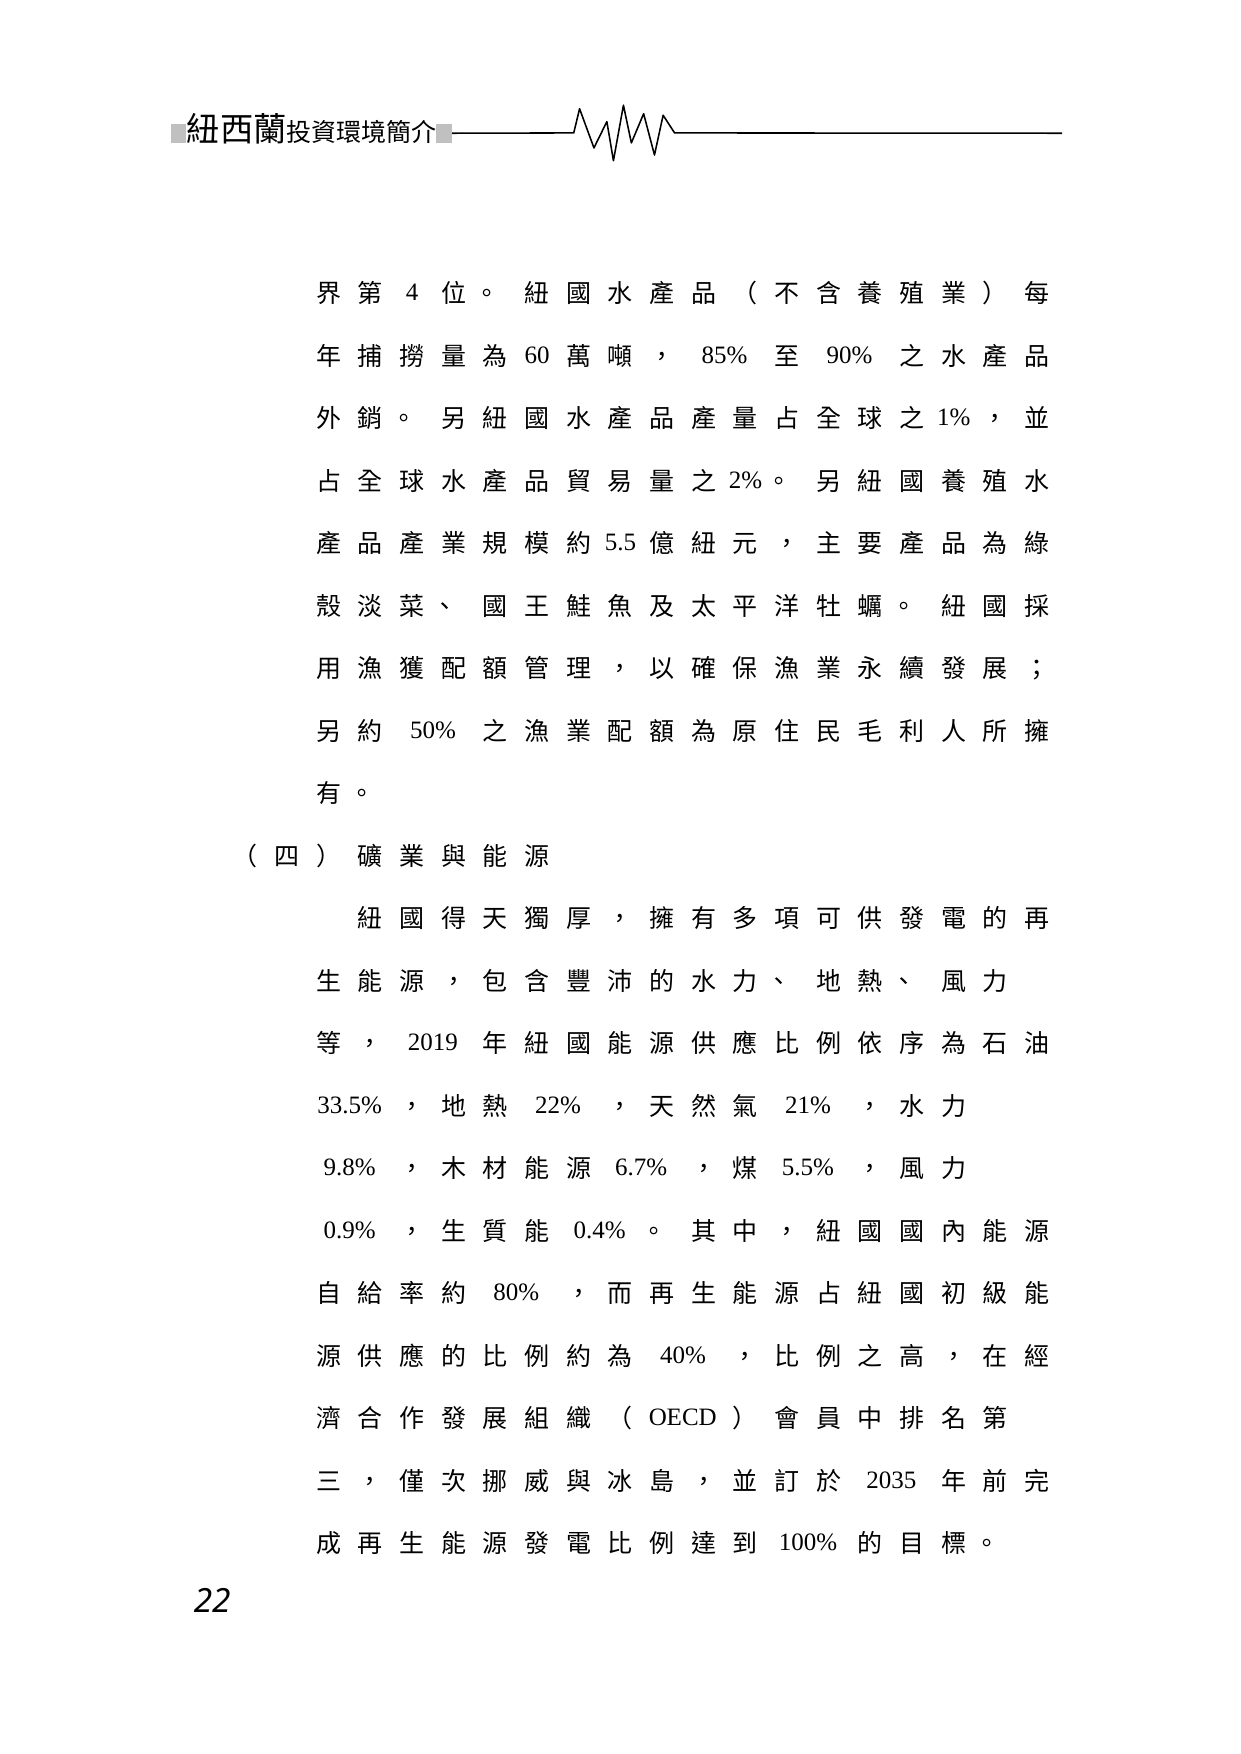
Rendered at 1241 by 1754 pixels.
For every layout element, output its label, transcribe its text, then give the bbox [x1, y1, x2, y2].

text 紐國得天獨厚，擁有多項可供發電的再生能源，包含豐沛的水力、地熱、風力等，2019年紐國能源供應比例依序為石油33.5%，地熱22%，天然氣21%，水力9.8%，木材能源6.7%，煤5.5%，風力0.9%，生質能0.4%。其中，紐國國內能源自給率約80%，而再生能源占紐國初級能源供應的比例約為40%，比例之高，在經濟合作發展組織（OECD）會員中排名第三，僅次挪威與冰島，並訂於2035年前完成再生能源發電比例達到100%的目標。 [281, 875, 1058, 1563]
text （四）礦業與能源 [207, 813, 1058, 875]
text 界第4位。紐國水產品（不含養殖業）每年捕撈量為60萬噸，85%至90%之水產品外銷。另紐國水產品產量占全球之1%，並占全球水產品貿易量之2%。另紐國養殖水產品產業規模約5.5億紐元，主要產品為綠殼淡菜、國王鮭魚及太平洋牡蠣。紐國採用漁獲配額管理，以確保漁業永續發展；另約50%之漁業配額為原住民毛利人所擁有。 [281, 250, 1058, 813]
